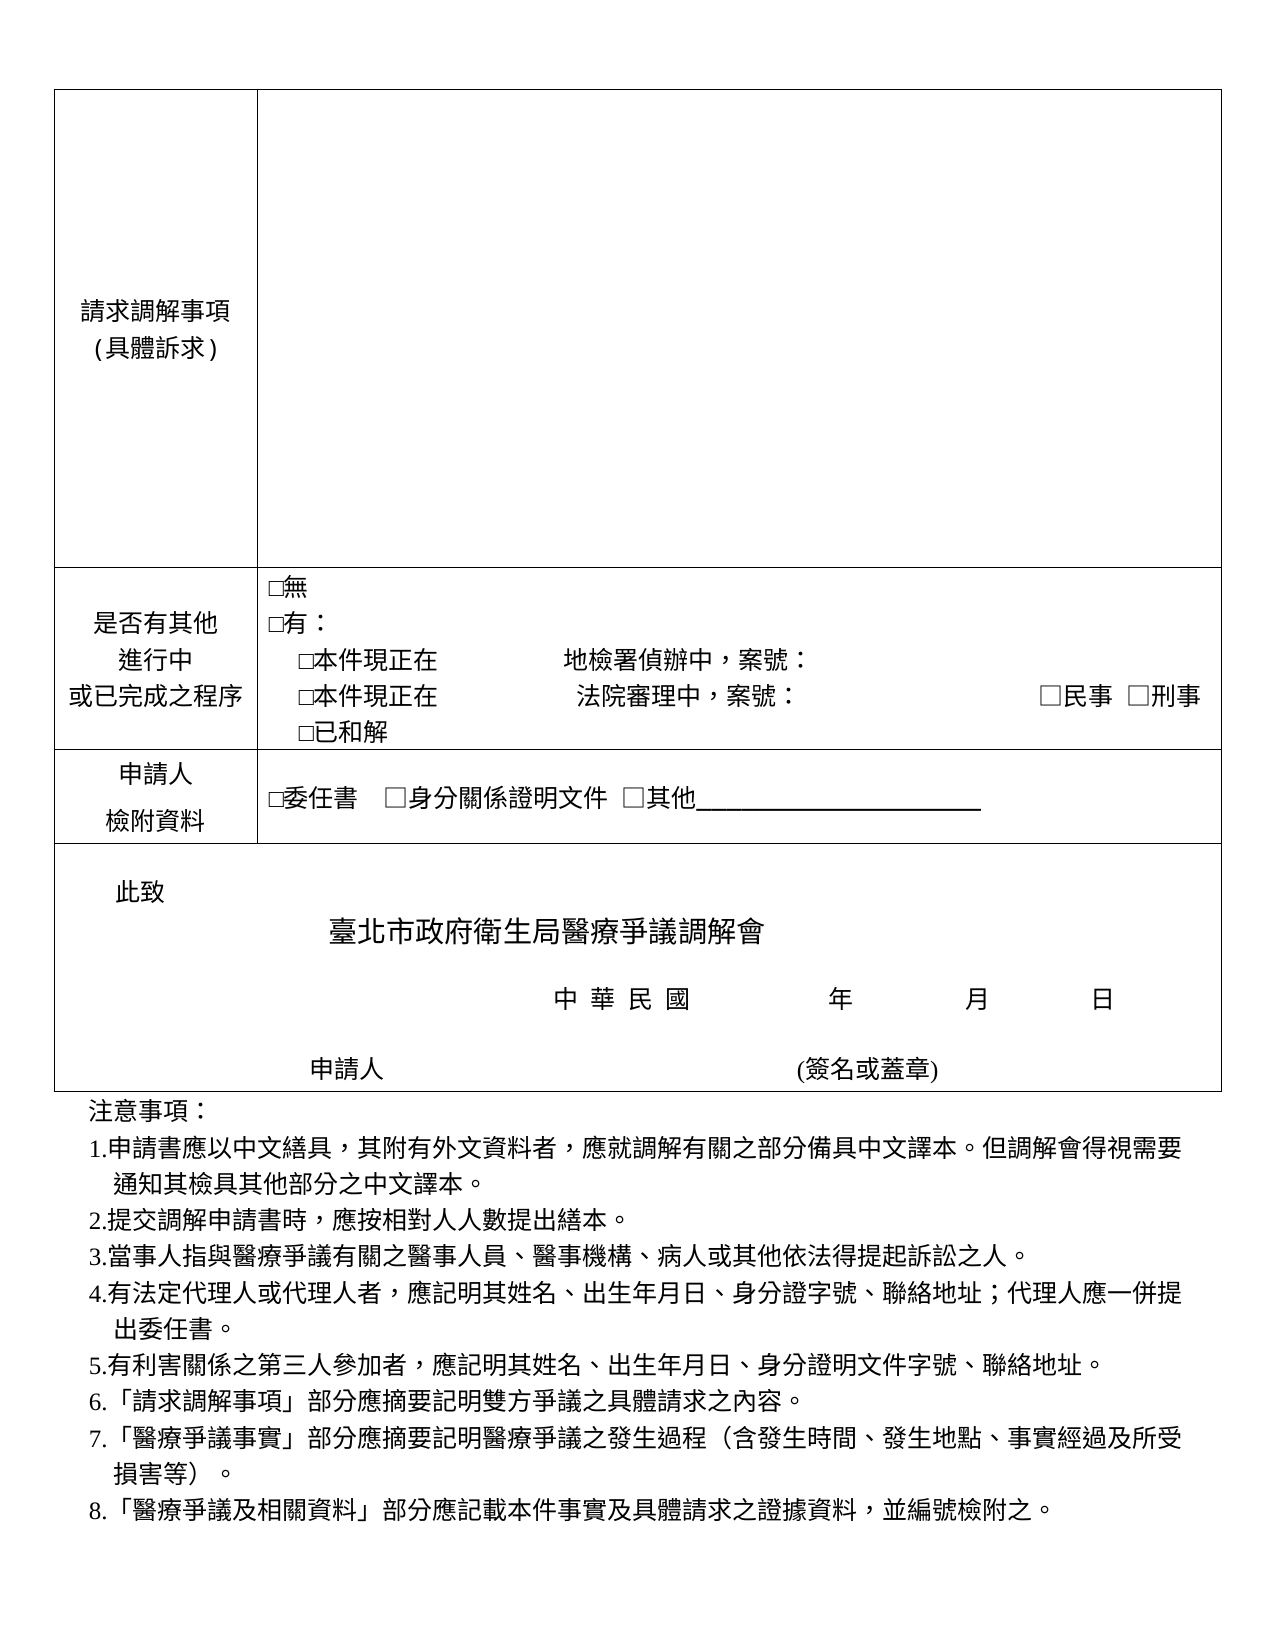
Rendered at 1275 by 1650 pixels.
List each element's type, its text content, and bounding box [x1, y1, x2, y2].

text 4.有法定代理人或代理人者，應記明其姓名、出生年月日、身分證字號、聯絡地址；代理人應一併提出委任書。 [89, 1273, 1186, 1346]
table_cell □委任書 □身分關係證明文件 □其他___________________ [258, 750, 1221, 842]
text 8.「醫療爭議及相關資料」部分應記載本件事實及具體請求之證據資料，並編號檢附之。 [89, 1491, 1186, 1527]
table_cell 申請人 檢附資料 [55, 750, 257, 842]
text 7.「醫療爭議事實」部分應摘要記明醫療爭議之發生過程（含發生時間、發生地點、事實經過及所受損害等）。 [89, 1418, 1186, 1491]
text 3.當事人指與醫療爭議有關之醫事人員、醫事機構、病人或其他依法得提起訴訟之人。 [89, 1237, 1186, 1273]
text 6.「請求調解事項」部分應摘要記明雙方爭議之具體請求之內容。 [89, 1382, 1186, 1418]
table_cell 請求調解事項 (具體訴求) [55, 90, 257, 567]
text 2.提交調解申請書時，應按相對人人數提出繕本。 [89, 1201, 1186, 1237]
text 5.有利害關係之第三人參加者，應記明其姓名、出生年月日、身分證明文件字號、聯絡地址。 [89, 1346, 1186, 1382]
text 注意事項： [89, 1092, 1186, 1128]
text 1.申請書應以中文繕具，其附有外文資料者，應就調解有關之部分備具中文譯本。但調解會得視需要通知其檢具其他部分之中文譯本。 [89, 1128, 1186, 1201]
table_cell 是否有其他 進行中 或已完成之程序 [55, 568, 257, 749]
table_cell □無 □有： □本件現正在 地檢署偵辦中，案號： □本件現正在 法院審理中，案號： □民事 □刑事 □已和解 [258, 568, 1221, 749]
table_cell [258, 90, 1221, 567]
table_cell 此致 臺北市政府衛生局醫療爭議調解會 中 華 民 國 年 月 日 申請人 (簽名或蓋章) [55, 844, 1221, 1091]
